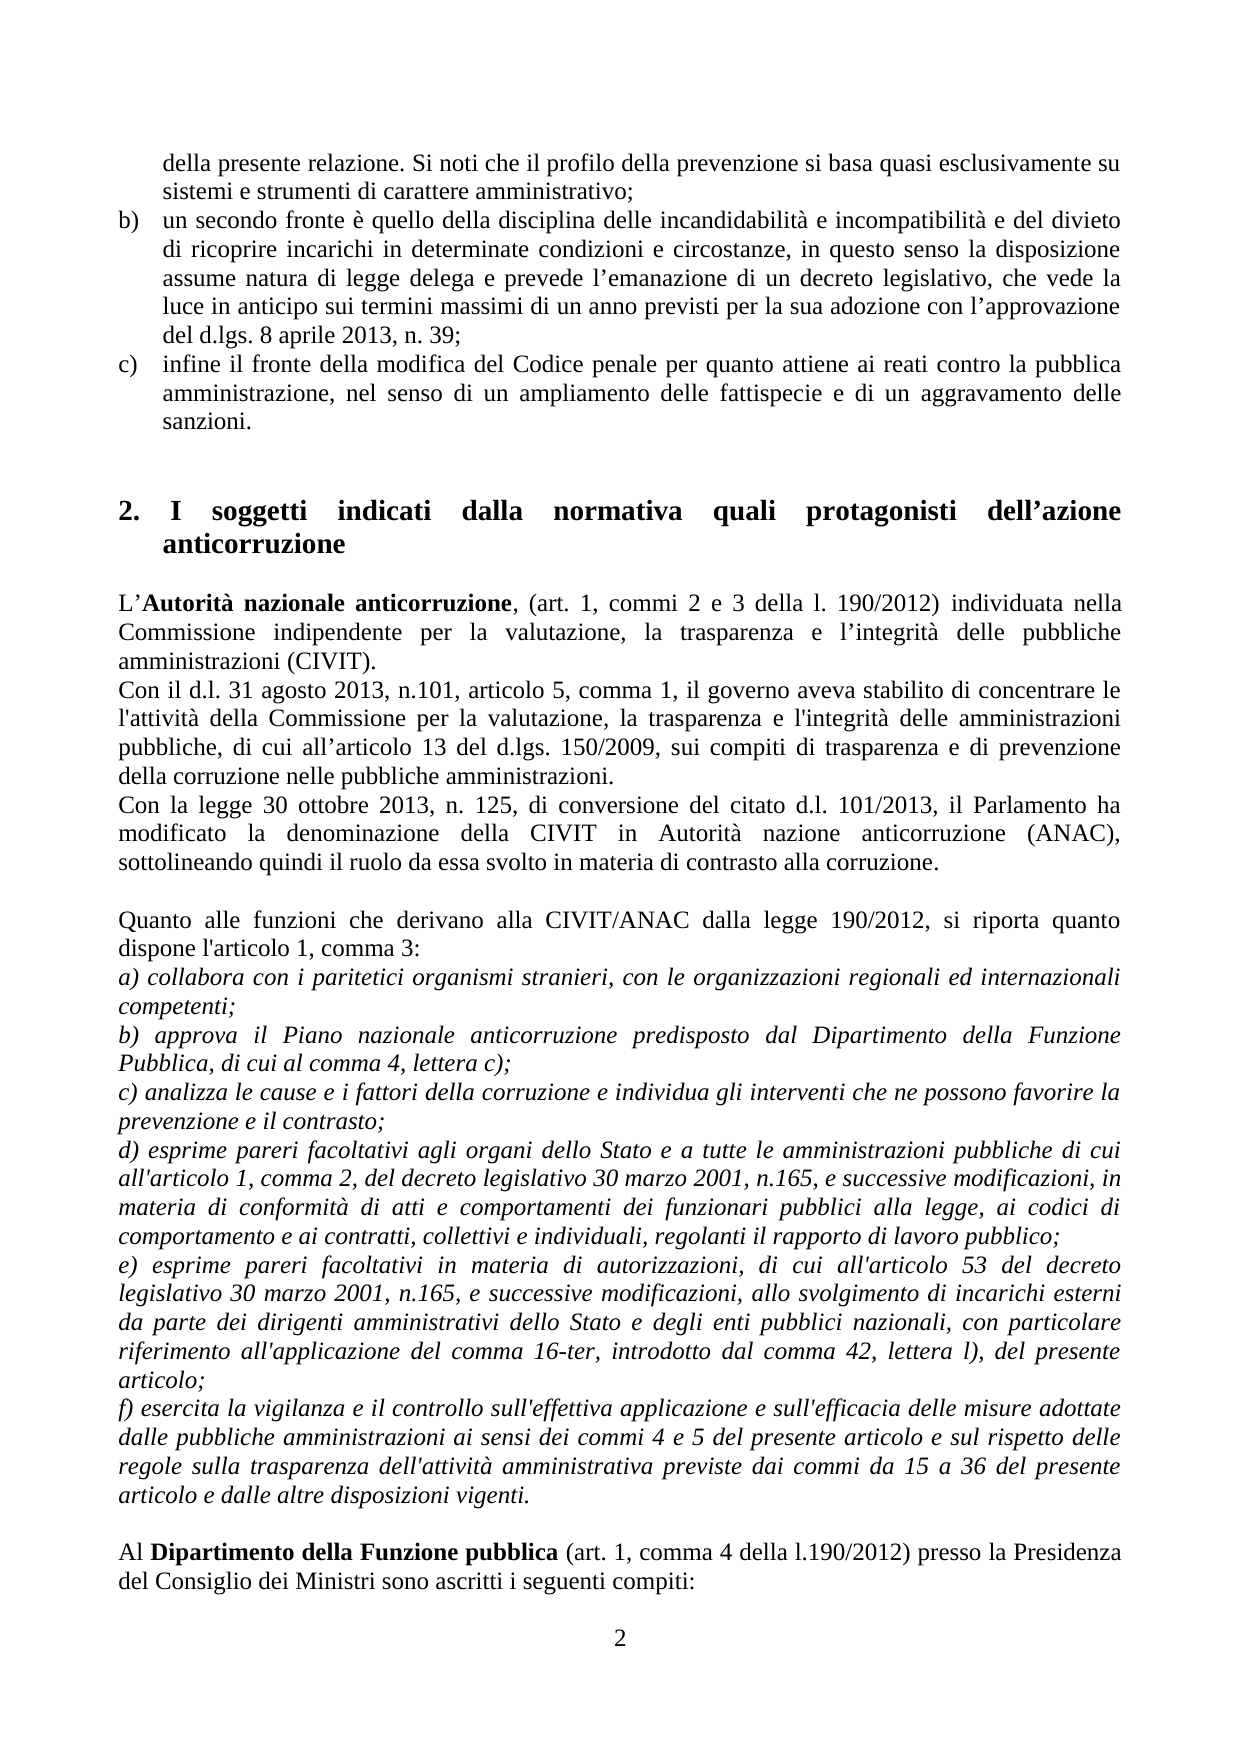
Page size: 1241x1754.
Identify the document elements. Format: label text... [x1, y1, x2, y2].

list un secondo fronte è quello della disciplina delle incandidabilità e incompatibilità e del divieto di ricoprire incarichi in determinate condizioni e circostanze, in questo senso la disposizione assume natura di legge delega e prevede l’emanazione di un decreto legislativo, che vede la luce in anticipo sui termini massimi di un anno previsti per la sua adozione con l’approvazione del d.lgs. 8 aprile 2013, n. 39; [118, 205, 1122, 349]
text d) esprime pareri facoltativi agli organi dello Stato e a tutte le amministrazioni pubbliche di cui all'articolo 1, comma 2, del decreto legislativo 30 marzo 2001, n.165, e successive modificazioni, in materia di conformità di atti e comportamenti dei funzionari pubblici alla legge, ai codici di comportamento e ai contratti, collettivi e individuali, regolanti il rapporto di lavoro pubblico; [118, 1135, 1122, 1250]
text f) esercita la vigilanza e il controllo sull'effettiva applicazione e sull'efficacia delle misure adottate dalle pubbliche amministrazioni ai sensi dei commi 4 e 5 del presente articolo e sul rispetto delle regole sulla trasparenza dell'attività amministrativa previste dai commi da 15 a 36 del presente articolo e dalle altre disposizioni vigenti. [118, 1393, 1122, 1508]
text 2. I soggetti indicati dalla normativa quali protagonisti dell’azione anticorruzione [118, 493, 1122, 560]
text c) analizza le cause e i fattori della corruzione e individua gli interventi che ne possono favorire la prevenzione e il contrasto; [118, 1077, 1122, 1135]
text a) collabora con i paritetici organismi stranieri, con le organizzazioni regionali ed internazionali competenti; [118, 962, 1122, 1020]
text b) approva il Piano nazionale anticorruzione predisposto dal Dipartimento della Funzione Pubblica, di cui al comma 4, lettera c); [118, 1020, 1122, 1077]
text Con la legge 30 ottobre 2013, n. 125, di conversione del citato d.l. 101/2013, il Parlamento ha modificato la denominazione della CIVIT in Autorità nazione anticorruzione (ANAC), sottolineando quindi il ruolo da essa svolto in materia di contrasto alla corruzione. [118, 790, 1122, 876]
text e) esprime pareri facoltativi in materia di autorizzazioni, di cui all'articolo 53 del decreto legislativo 30 marzo 2001, n.165, e successive modificazioni, allo svolgimento di incarichi esterni da parte dei dirigenti amministrativi dello Stato e degli enti pubblici nazionali, con particolare riferimento all'applicazione del comma 16-ter, introdotto dal comma 42, lettera l), del presente articolo; [118, 1250, 1122, 1393]
text Quanto alle funzioni che derivano alla CIVIT/ANAC dalla legge 190/2012, si riporta quanto dispone l'articolo 1, comma 3: [118, 905, 1122, 962]
text L’Autorità nazionale anticorruzione, (art. 1, commi 2 e 3 della l. 190/2012) individuata nella Commissione indipendente per la valutazione, la trasparenza e l’integrità delle pubbliche amministrazioni (CIVIT). [118, 588, 1122, 675]
text Al Dipartimento della Funzione pubblica (art. 1, comma 4 della l.190/2012) presso la Presidenza del Consiglio dei Ministri sono ascritti i seguenti compiti: [118, 1537, 1122, 1595]
list della presente relazione. Si noti che il profilo della prevenzione si basa quasi esclusivamente su sistemi e strumenti di carattere amministrativo; [118, 148, 1122, 205]
text Con il d.l. 31 agosto 2013, n.101, articolo 5, comma 1, il governo aveva stabilito di concentrare le l'attività della Commissione per la valutazione, la trasparenza e l'integrità delle amministrazioni pubbliche, di cui all’articolo 13 del d.lgs. 150/2009, sui compiti di trasparenza e di prevenzione della corruzione nelle pubbliche amministrazioni. [118, 675, 1122, 790]
list infine il fronte della modifica del Codice penale per quanto attiene ai reati contro la pubblica amministrazione, nel senso di un ampliamento delle fattispecie e di un aggravamento delle sanzioni. [118, 349, 1122, 435]
